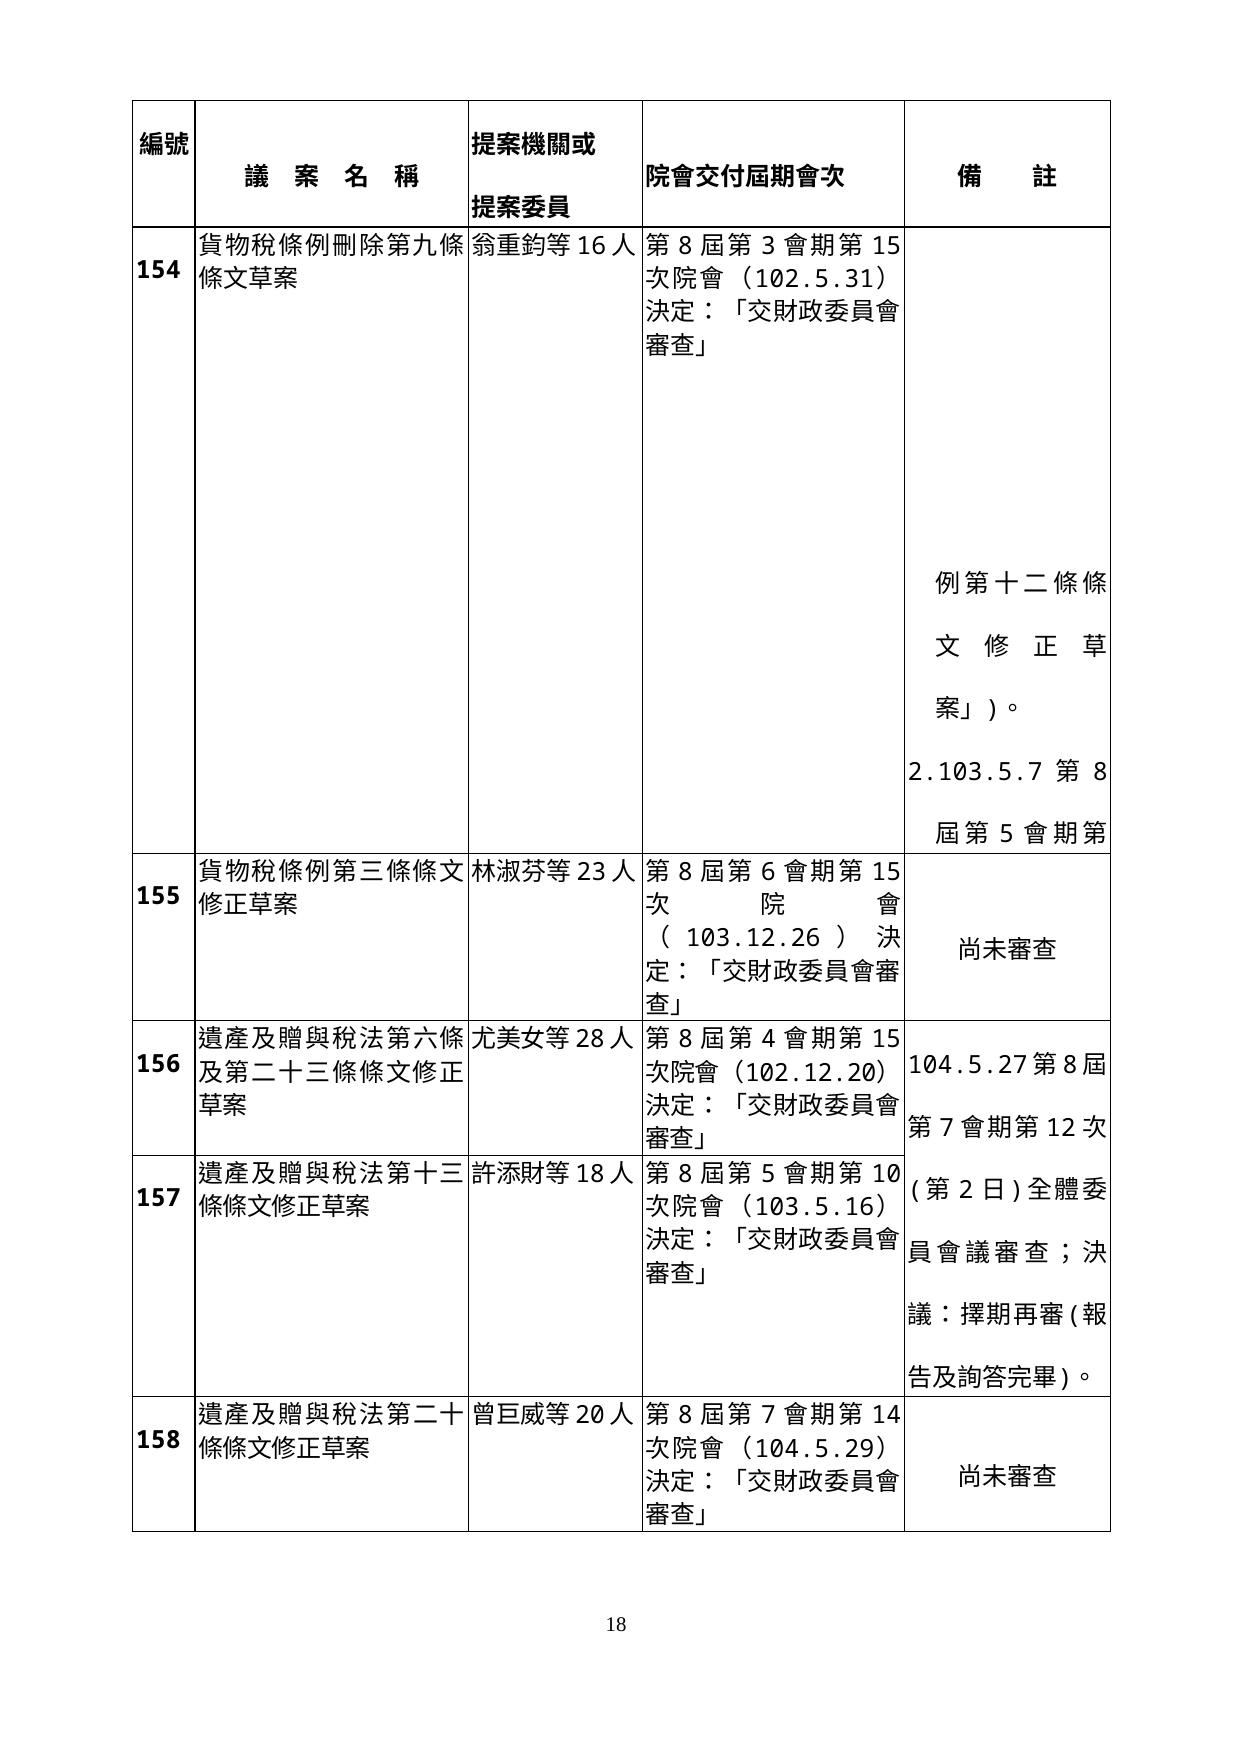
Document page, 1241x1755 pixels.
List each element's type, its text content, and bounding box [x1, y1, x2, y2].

table_cell [133, 854, 194, 1020]
table_cell 貨物稅條例第三條條文修正草案 [196, 854, 468, 1020]
table_cell 第8屆第4會期第15次院會（102.12.20）決定：「交財政委員會審查」 [643, 1021, 904, 1154]
table_cell 第8屆第3會期第15次院會（102.5.31）決定：「交財政委員會審查」 [643, 228, 904, 852]
table_cell 林淑芬等23人 [469, 854, 642, 1020]
table_header 備 註 [905, 101, 1110, 226]
table_cell 遺產及贈與稅法第二十條條文修正草案 [196, 1397, 468, 1531]
table_cell 曾巨威等20人 [469, 1397, 642, 1531]
table_cell 尚未審查 [905, 854, 1110, 1020]
table_cell 104.5.27第8屆第7會期第12次(第2日)全體委員會議審查；決議：擇期再審(報告及詢答完畢)。 [905, 1021, 1110, 1396]
table_cell 第8屆第7會期第14次院會（104.5.29）決定：「交財政委員會審查」 [643, 1397, 904, 1531]
table_header 院會交付屆期會次 [643, 101, 904, 226]
table_cell 許添財等18人 [469, 1156, 642, 1396]
table_cell 翁重鈞等16人 [469, 228, 642, 852]
table_cell 第8屆第5會期第10次院會（103.5.16）決定：「交財政委員會審查」 [643, 1156, 904, 1396]
table_header 議 案 名 稱 [196, 101, 468, 226]
table_cell [133, 1021, 194, 1154]
table_cell 1.101.12.17第8屆第2會期第16次全體委員會議審查；決議﹕另擇期再審(報告及詢答完畢)(計6案，含委員蔡錦隆等22人擬具「貨物稅條例第十二條條文修正草案」)。 2.103.5.7第8屆第5會期第10次(第2日)全體委員會議審查；決議：擇期再審。（計6案） [905, 228, 1110, 852]
table_cell 第8屆第6會期第15次院會（103.12.26）決定：「交財政委員會審查」 [643, 854, 904, 1020]
table_cell 尚未審查 [905, 1397, 1110, 1531]
table_cell 遺產及贈與稅法第十三條條文修正草案 [196, 1156, 468, 1396]
table_cell 遺產及贈與稅法第六條及第二十三條條文修正草案 [196, 1021, 468, 1154]
table_cell 貨物稅條例刪除第九條條文草案 [196, 228, 468, 852]
table_cell [133, 228, 194, 852]
table_cell 尤美女等28人 [469, 1021, 642, 1154]
table_header 編號 [133, 101, 194, 226]
table_cell [133, 1156, 194, 1396]
table_cell [133, 1397, 194, 1531]
table_header 提案機關或 提案委員 [469, 101, 642, 226]
